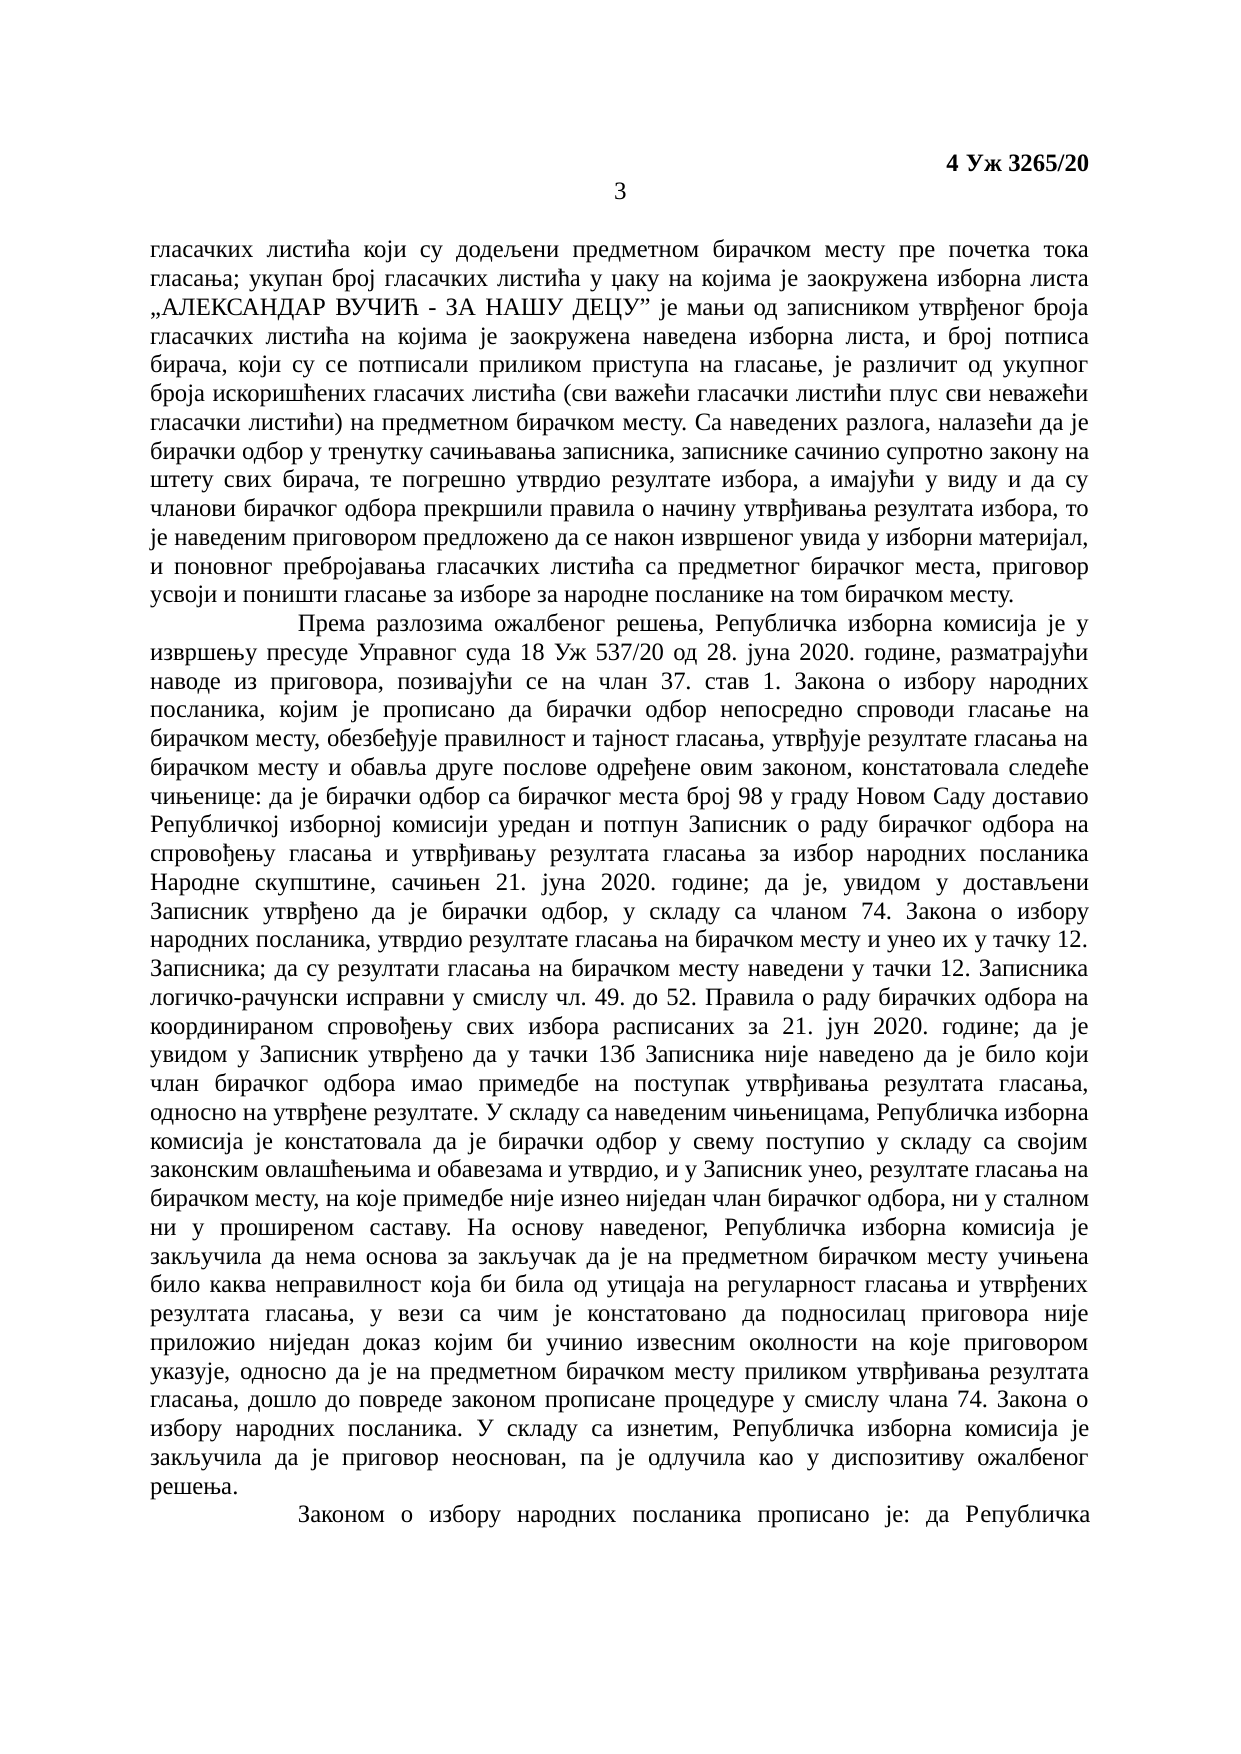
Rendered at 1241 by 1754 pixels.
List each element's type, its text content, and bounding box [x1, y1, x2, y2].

text Законом о избору народних посланика прописано је: да Републичка [150, 1499, 1090, 1528]
text Према разлозима ожалбеног решења, Републичка изборна комисија је у извршењу пресуде Управног суда 18 Уж 537/20 од 28. јуна 2020. године, разматрајући наводе из приговора, позивајући се на члан 37. став 1. Закона о избору народних посланика, којим је прописано да бирачки одбор непосредно спроводи гласање на бирачком месту, обезбеђује правилност и тајност гласања, утврђује резултате гласања на бирачком месту и обавља друге послове одређене овим законом, констатовала следеће чињенице: да је бирачки одбор са бирачког места број 98 у граду Новом Саду доставио Републичкој изборној комисији уредан и потпун Записник о раду бирачког одбора на спровођењу гласања и утврђивању резултата гласања за избор народних посланика Народне скупштине, сачињен 21. јуна 2020. године; да је, увидом у достављени Записник утврђено да је бирачки одбор, у складу са чланом 74. Закона о избору народних посланика, утврдио резултате гласања на бирачком месту и унео их у тачку 12. Записника; да су резултати гласања на бирачком месту наведени у тачки 12. Записника логичко-рачунски исправни у смислу чл. 49. до 52. Правила о раду бирачких одбора на координираном спровођењу свих избора расписаних за 21. јун 2020. године; да је увидом у Записник утврђено да у тачки 13б Записника није наведено да је било који члан бирачког одбора имао примедбе на поступак утврђивања резултата гласања, односно на утврђене резултате. У складу са наведеним чињеницама, Републичка изборна комисија је констатовала да је бирачки одбор у свему поступио у складу са својим законским овлашћењима и обавезама и утврдио, и у Записник унео, резултате гласања на бирачком месту, на које примедбе није изнео ниједан члан бирачког одбора, ни у сталном ни у проширеном саставу. На основу наведеног, Републичка изборна комисија је закључила да нема основа за закључак да је на предметном бирачком месту учињена било каква неправилност која би била од утицаја на регуларност гласања и утврђених резултата гласања, у вези са чим је констатовано да подносилац приговора није приложио ниједан доказ којим би учинио извесним околности на које приговором указује, односно да је на предметном бирачком месту приликом утврђивања резултата гласања, дошло до повреде законом прописане процедуре у смислу члана 74. Закона о избору народних посланика. У складу са изнетим, Републичка изборна комисија је закључила да је приговор неоснован, па је одлучила као у диспозитиву ожалбеног решења. [150, 608, 1090, 1499]
text гласачких листића који су додељени предметном бирачком месту пре почетка тока гласања; укупан број гласачких листића у џаку на којима је заокружена изборна листа „АЛЕКСАНДАР ВУЧИЋ - ЗА НАШУ ДЕЦУ” је мањи од записником утврђеног броја гласачких листића на којима је заокружена наведена изборна листа, и број потписа бирача, који су се потписали приликом приступа на гласање, је различит од укупног броја искоришћених гласачих листића (сви важећи гласачки листићи плус сви неважећи гласачки листићи) на предметном бирачком месту. Са наведених разлога, налазећи да је бирачки одбор у тренутку сачињавања записника, записнике сачинио супротно закону на штету свих бирача, те погрешно утврдио резултате избора, а имајући у виду и да су чланови бирачког одбора прекршили правила о начину утврђивања резултата избора, то је наведеним приговором предложено да се након извршеног увида у изборни материјал, и поновног пребројавања гласачких листића са предметног бирачког места, приговор усвоји и поништи гласање за изборе за народне посланике на том бирачком месту. [150, 234, 1090, 608]
